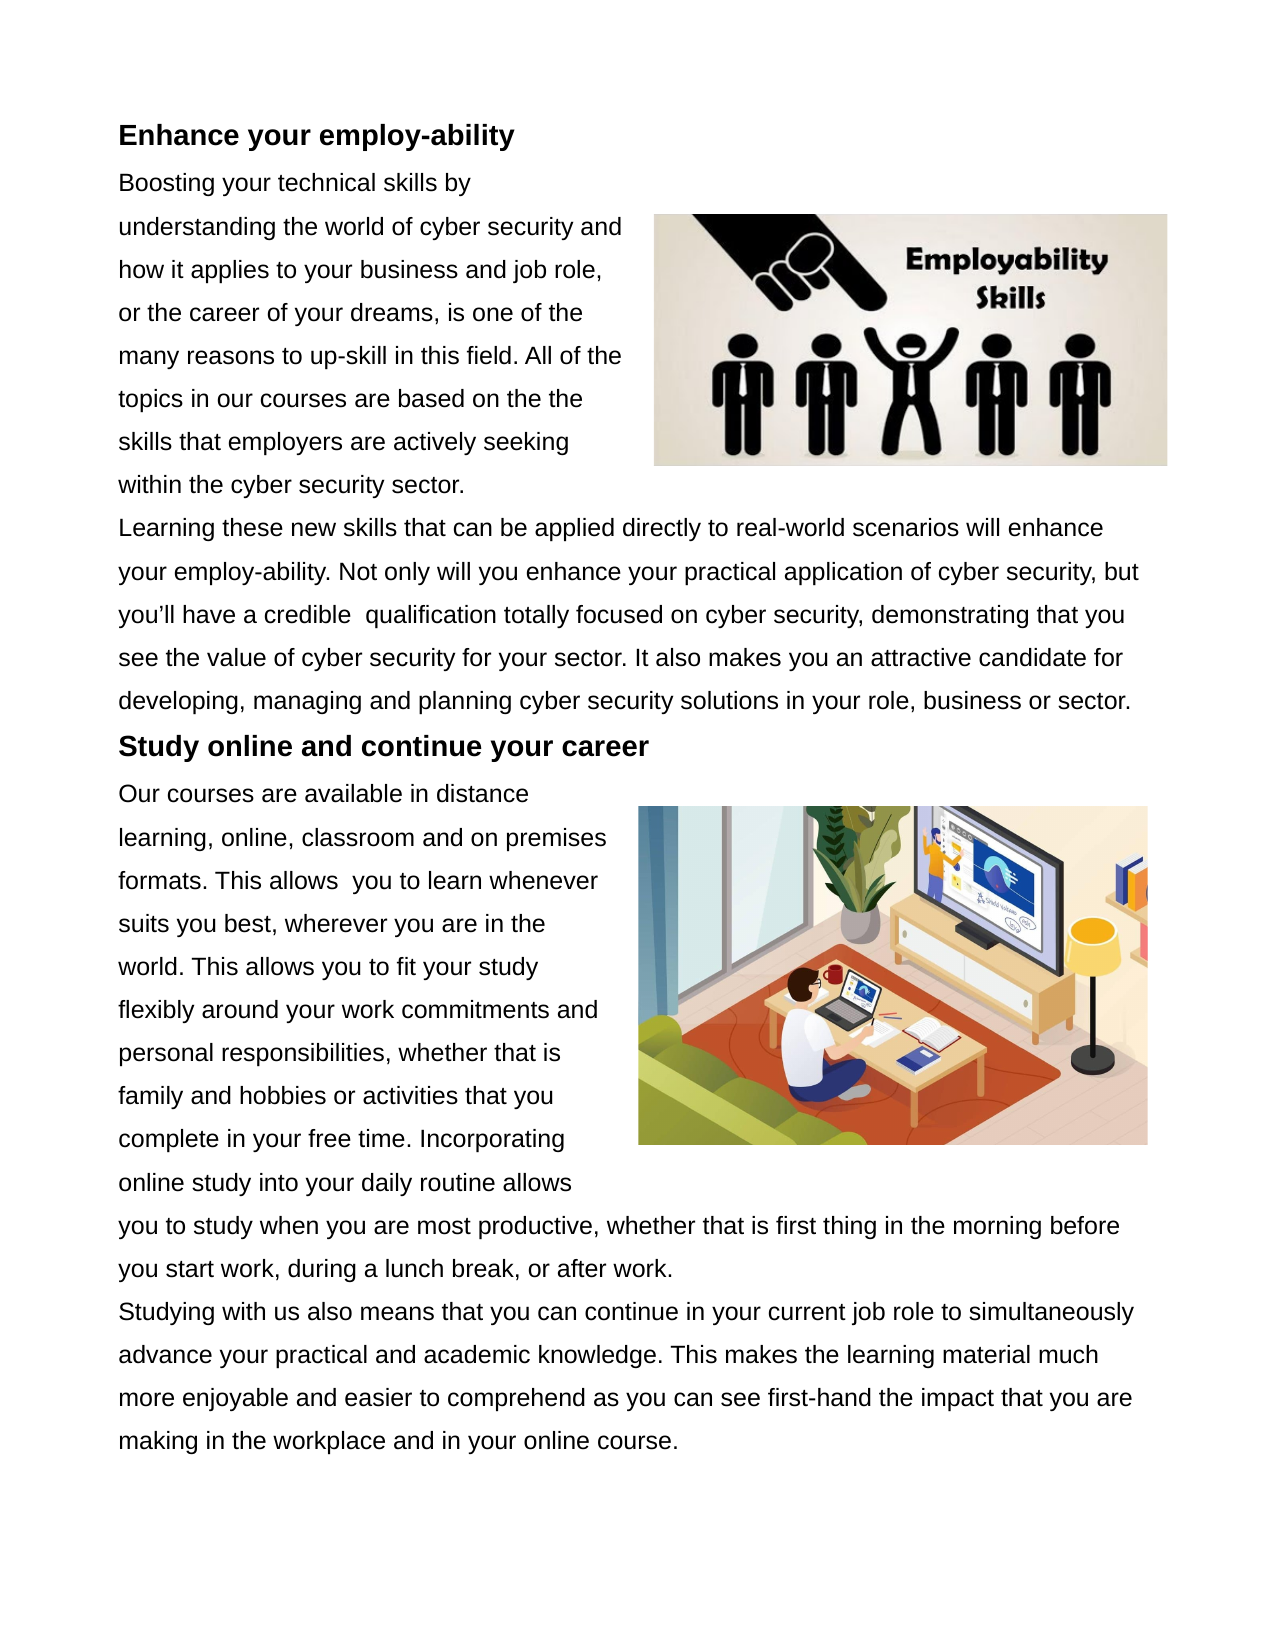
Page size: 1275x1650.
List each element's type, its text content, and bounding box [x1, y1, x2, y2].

subtitle Enhance your employ-ability [118, 118, 1157, 152]
text Boosting your technical skills by understanding the world of cyber security and how it applies to your business and job role, or the career of your dreams, is one of the many reasons to up-skill in this field. All of the topics in our courses are based on the the skills that employers are actively seeking within the cyber security sector. [118, 168, 1157, 499]
subtitle Study online and continue your career [118, 729, 1157, 763]
picture [638, 806, 1148, 1145]
text Studying with us also means that you can continue in your current job role to simultaneously advance your practical and academic knowledge. This makes the learning material much more enjoyable and easier to comprehend as you can see first-hand the impact that you are making in the workplace and in your online course. [118, 1297, 1157, 1455]
text Learning these new skills that can be applied directly to real-world scenarios will enhance your employ-ability. Not only will you enhance your practical application of cyber security, but you’ll have a credible qualification totally focused on cyber security, demonstrating that you see the value of cyber security for your sector. It also makes you an attractive candidate for developing, managing and planning cyber security solutions in your role, business or sector. [118, 513, 1157, 715]
text Our courses are available in distance learning, online, classroom and on premises formats. This allows you to learn whenever suits you best, wherever you are in the world. This allows you to fit your study flexibly around your work commitments and personal responsibilities, whether that is family and hobbies or activities that you complete in your free time. Incorporating online study into your daily routine allows you to study when you are most productive, whether that is first thing in the morning before you start work, during a lunch break, or after work. [118, 779, 1157, 1282]
picture [653, 214, 1168, 466]
